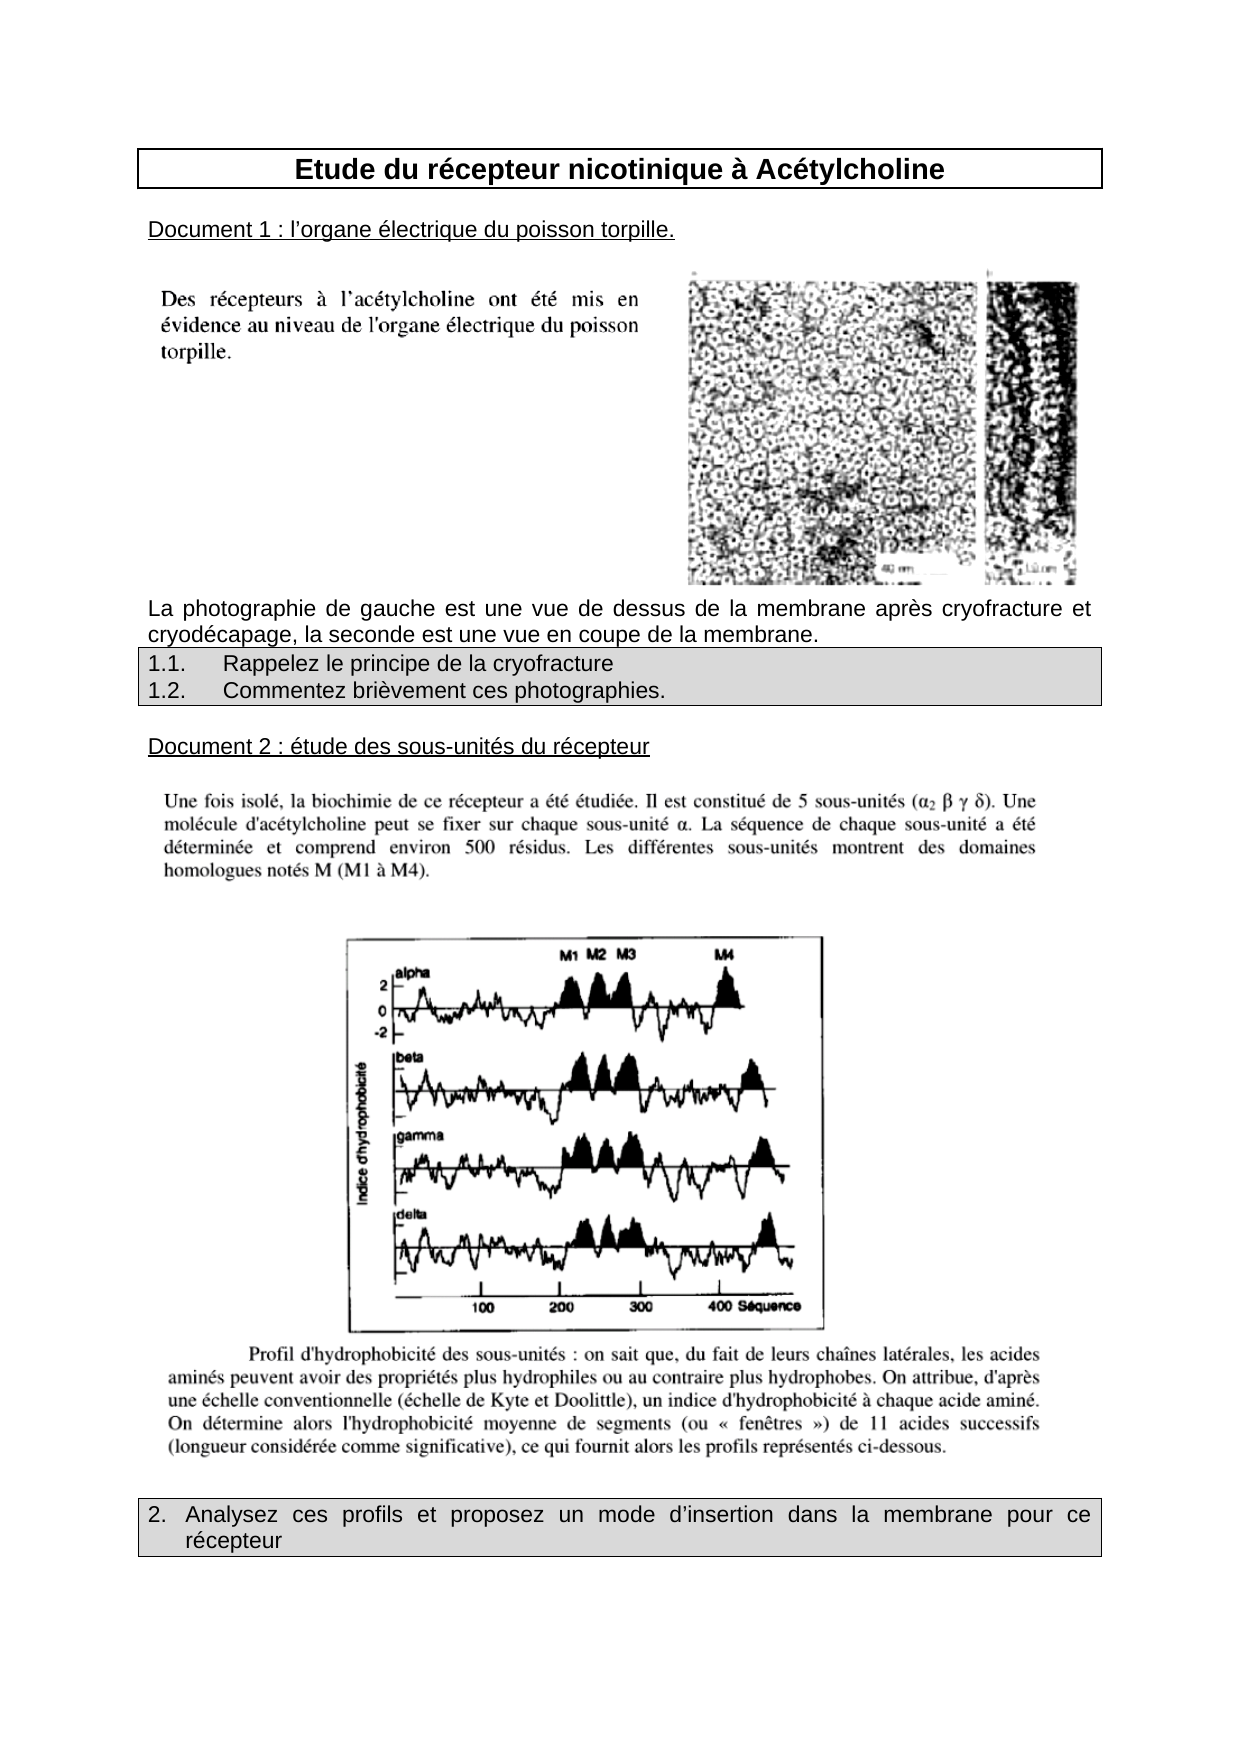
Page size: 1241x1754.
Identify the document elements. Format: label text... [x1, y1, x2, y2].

list Commentez brièvement ces photographies. [139, 674, 1101, 705]
text La photographie de gauche est une vue de dessus de la membrane après cryofracture et cryodécapage, la seconde est une vue en coupe de la membrane. [148, 595, 1093, 647]
text Etude du récepteur nicotinique à Acétylcholine [139, 150, 1101, 187]
text Document 1 : l’organe électrique du poisson torpille. [148, 216, 1093, 242]
picture [147, 785, 1061, 1472]
list Analysez ces profils et proposez un mode d’insertion dans la membrane pour ce récepteur [139, 1499, 1101, 1556]
picture [147, 268, 1093, 595]
text Document 2 : étude des sous-unités du récepteur [148, 733, 1093, 759]
list Rappelez le principe de la cryofracture [139, 648, 1101, 674]
